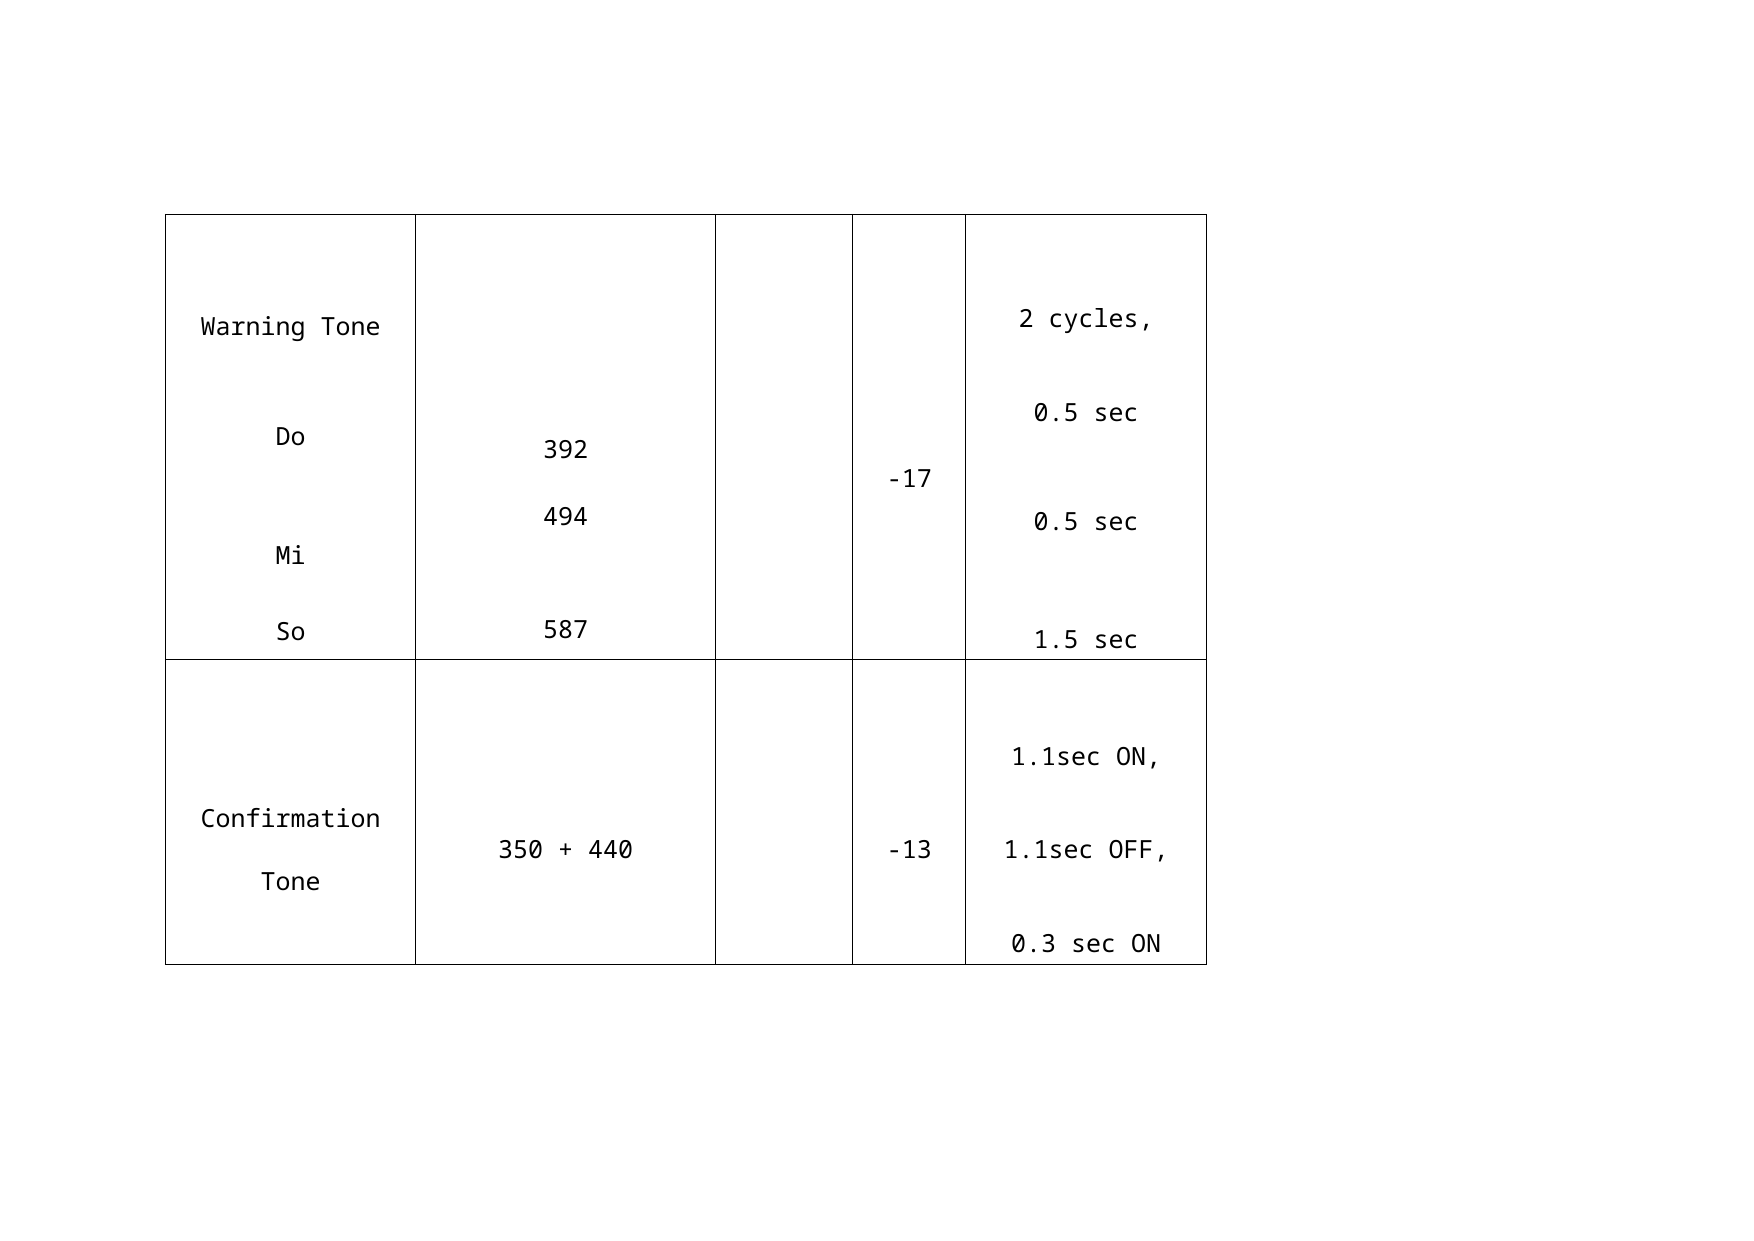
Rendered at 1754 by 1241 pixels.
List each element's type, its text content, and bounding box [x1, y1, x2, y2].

table_cell -13 [853, 660, 965, 964]
table_cell 392 494 587 [416, 215, 715, 659]
table_cell 350 + 440 [416, 660, 715, 964]
table_cell -17 [853, 215, 965, 659]
table_cell sec ON, sec OFF, 0.3 sec ON [966, 660, 1206, 964]
table_cell Warning Tone Do Mi So [166, 215, 415, 659]
table_cell Confirmation Tone [166, 660, 415, 964]
table_cell [716, 215, 852, 659]
table_cell [716, 660, 852, 964]
table_cell 2 cycles, 0.5 sec 0.5 sec 1.5 sec [966, 215, 1206, 659]
